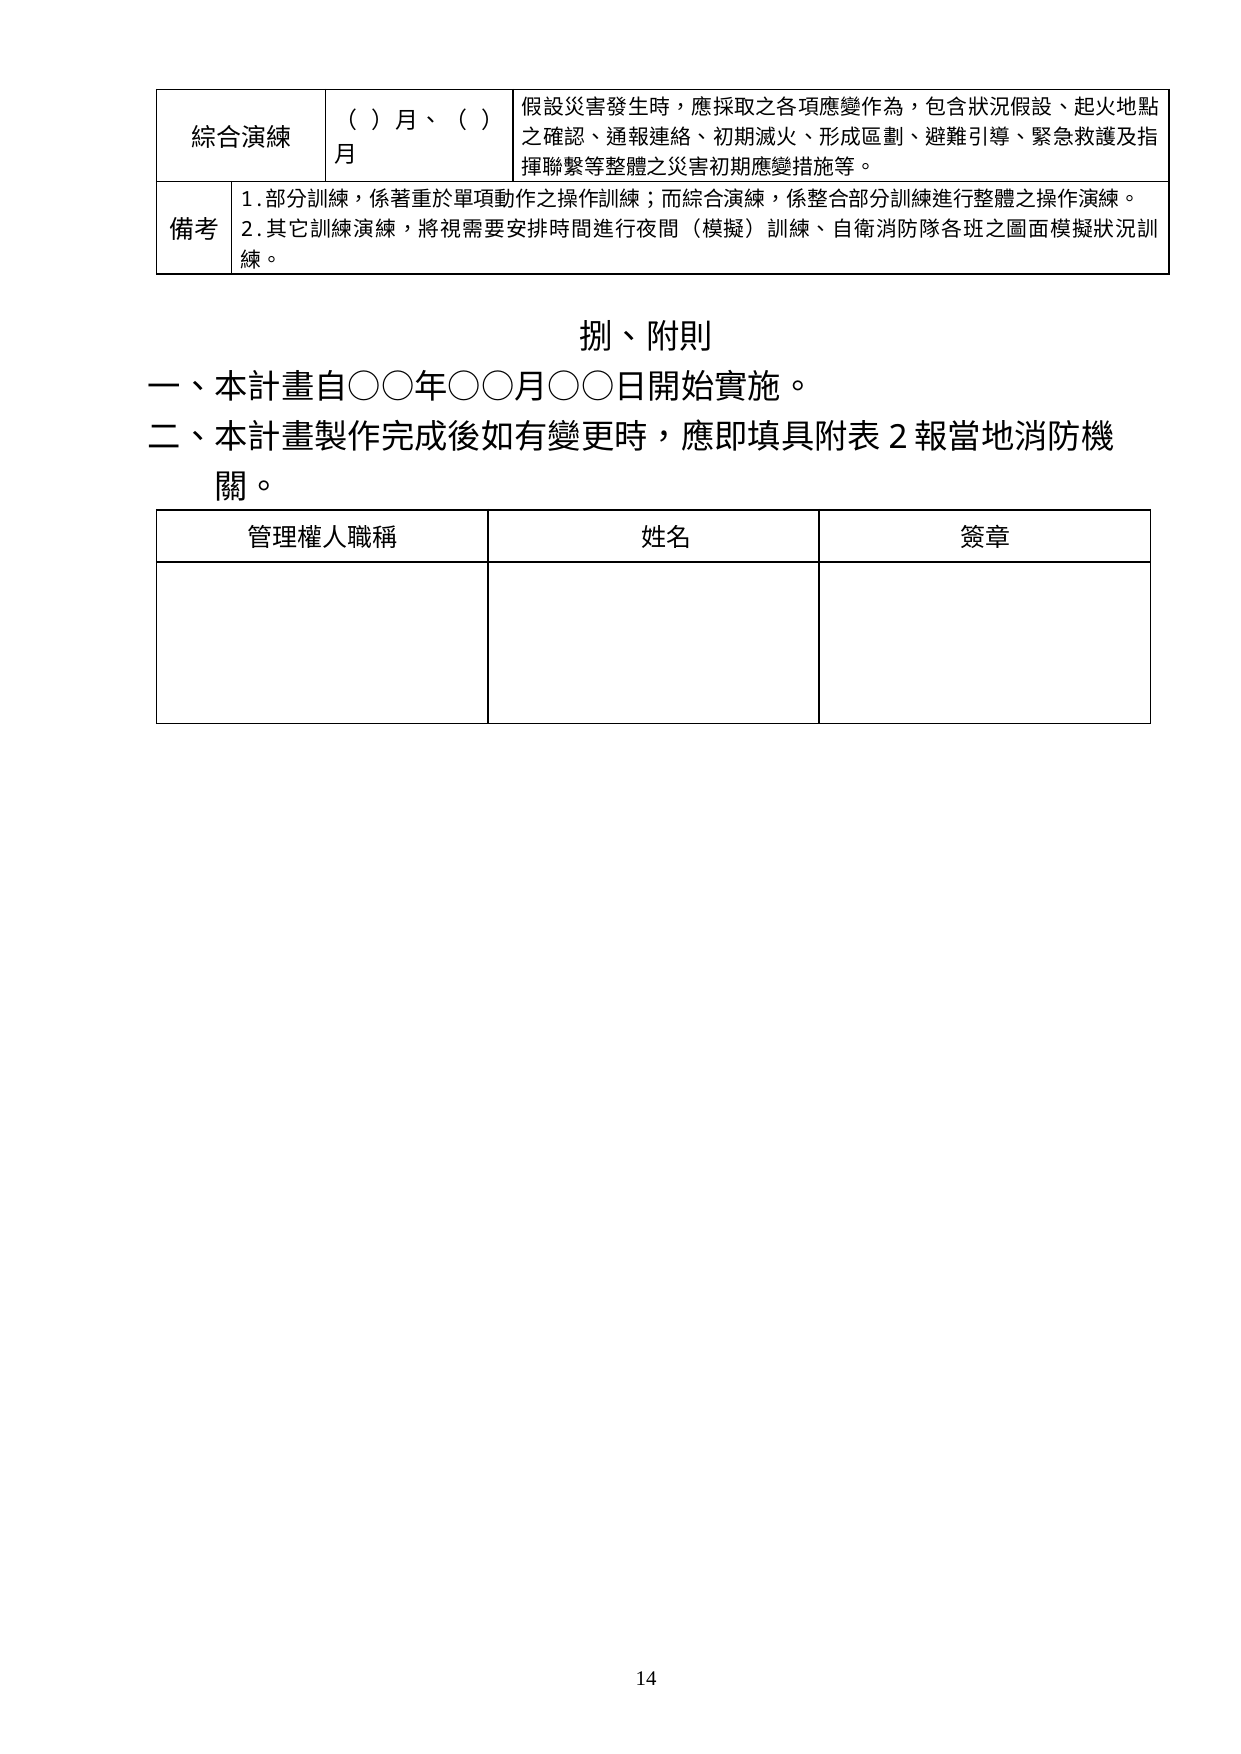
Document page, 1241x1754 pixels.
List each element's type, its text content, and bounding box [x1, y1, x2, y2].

table_cell [820, 563, 1150, 723]
table_header 姓名 [489, 511, 818, 561]
table_cell 備考 [157, 182, 231, 273]
table_cell [157, 563, 487, 723]
table_cell （ ）月、（ ）月 [326, 90, 512, 181]
text 捌、附則 [148, 309, 1144, 359]
table_cell 綜合演練 [157, 90, 325, 181]
table_header 管理權人職稱 [157, 511, 487, 561]
table_header 簽章 [820, 511, 1150, 561]
text 二、本計畫製作完成後如有變更時，應即填具附表2報當地消防機關。 [148, 409, 1144, 509]
table_cell 1.部分訓練，係著重於單項動作之操作訓練；而綜合演練，係整合部分訓練進行整體之操作演練。 2.其它訓練演練，將視需要安排時間進行夜間（模擬）訓練、自衛消防隊各班之圖面模擬狀況訓練。 [232, 182, 1168, 273]
table_cell [489, 563, 818, 723]
table_cell 假設災害發生時，應採取之各項應變作為，包含狀況假設、起火地點之確認、通報連絡、初期滅火、形成區劃、避難引導、緊急救護及指揮聯繫等整體之災害初期應變措施等。 [514, 90, 1168, 181]
text 一、本計畫自○○年○○月○○日開始實施。 [148, 359, 1144, 409]
